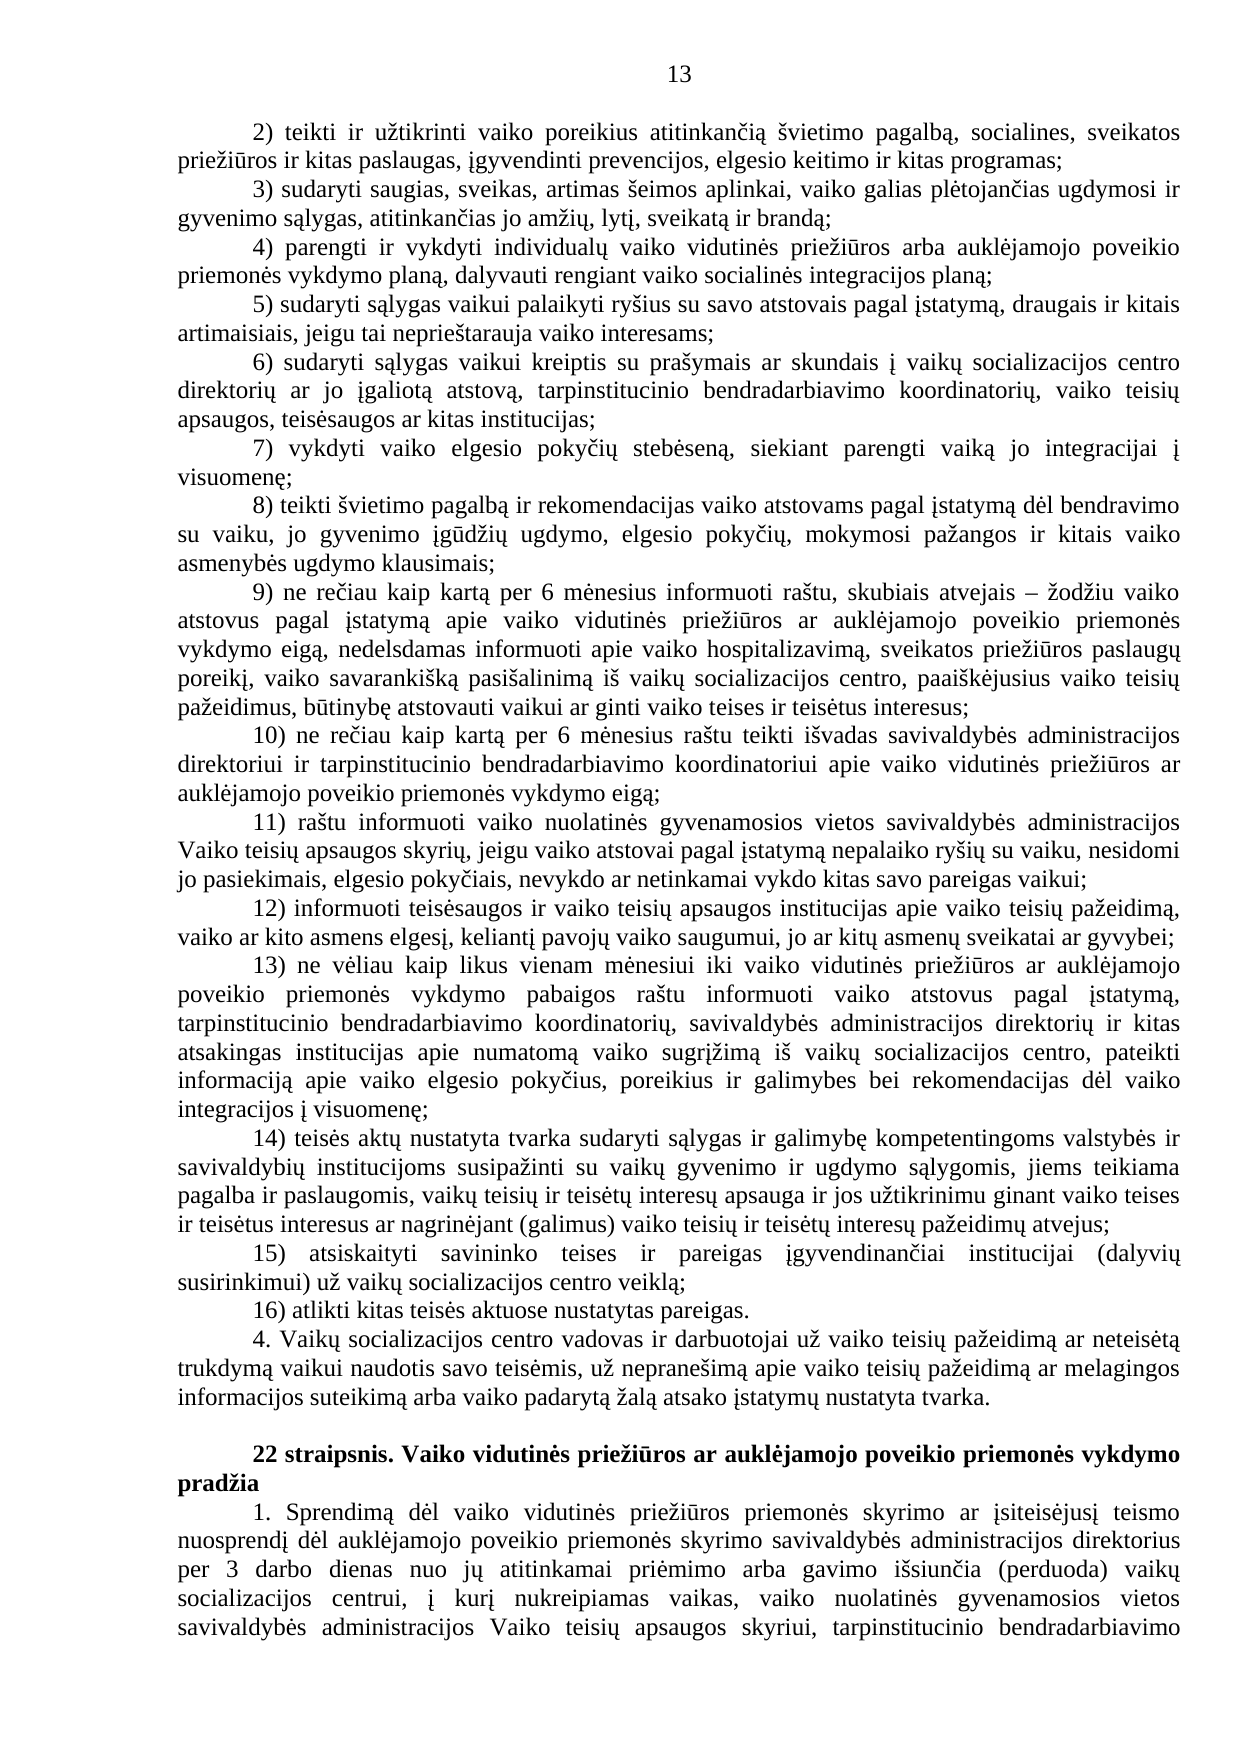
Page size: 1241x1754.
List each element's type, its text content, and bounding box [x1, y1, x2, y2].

text 4) parengti ir vykdyti individualų vaiko vidutinės priežiūros arba auklėjamojo poveikio priemonės vykdymo planą, dalyvauti rengiant vaiko socialinės integracijos planą; [177, 232, 1181, 289]
text 2) teikti ir užtikrinti vaiko poreikius atitinkančią švietimo pagalbą, socialines, sveikatos priežiūros ir kitas paslaugas, įgyvendinti prevencijos, elgesio keitimo ir kitas programas; [177, 117, 1181, 174]
text 3) sudaryti saugias, sveikas, artimas šeimos aplinkai, vaiko galias plėtojančias ugdymosi ir gyvenimo sąlygas, atitinkančias jo amžių, lytį, sveikatą ir brandą; [177, 174, 1181, 232]
text 12) informuoti teisėsaugos ir vaiko teisių apsaugos institucijas apie vaiko teisių pažeidimą, vaiko ar kito asmens elgesį, keliantį pavojų vaiko saugumui, jo ar kitų asmenų sveikatai ar gyvybei; [177, 893, 1181, 950]
text 13) ne vėliau kaip likus vienam mėnesiui iki vaiko vidutinės priežiūros ar auklėjamojo poveikio priemonės vykdymo pabaigos raštu informuoti vaiko atstovus pagal įstatymą, tarpinstitucinio bendradarbiavimo koordinatorių, savivaldybės administracijos direktorių ir kitas atsakingas institucijas apie numatomą vaiko sugrįžimą iš vaikų socializacijos centro, pateikti informaciją apie vaiko elgesio pokyčius, poreikius ir galimybes bei rekomendacijas dėl vaiko integracijos į visuomenę; [177, 950, 1181, 1123]
text 22 straipsnis. Vaiko vidutinės priežiūros ar auklėjamojo poveikio priemonės vykdymo pradžia [177, 1439, 1181, 1497]
text 8) teikti švietimo pagalbą ir rekomendacijas vaiko atstovams pagal įstatymą dėl bendravimo su vaiku, jo gyvenimo įgūdžių ugdymo, elgesio pokyčių, mokymosi pažangos ir kitais vaiko asmenybės ugdymo klausimais; [177, 490, 1181, 577]
text 7) vykdyti vaiko elgesio pokyčių stebėseną, siekiant parengti vaiką jo integracijai į visuomenę; [177, 433, 1181, 490]
text 6) sudaryti sąlygas vaikui kreiptis su prašymais ar skundais į vaikų socializacijos centro direktorių ar jo įgaliotą atstovą, tarpinstitucinio bendradarbiavimo koordinatorių, vaiko teisių apsaugos, teisėsaugos ar kitas institucijas; [177, 347, 1181, 433]
text 9) ne rečiau kaip kartą per 6 mėnesius informuoti raštu, skubiais atvejais – žodžiu vaiko atstovus pagal įstatymą apie vaiko vidutinės priežiūros ar auklėjamojo poveikio priemonės vykdymo eigą, nedelsdamas informuoti apie vaiko hospitalizavimą, sveikatos priežiūros paslaugų poreikį, vaiko savarankišką pasišalinimą iš vaikų socializacijos centro, paaiškėjusius vaiko teisių pažeidimus, būtinybę atstovauti vaikui ar ginti vaiko teises ir teisėtus interesus; [177, 577, 1181, 720]
text 14) teisės aktų nustatyta tvarka sudaryti sąlygas ir galimybę kompetentingoms valstybės ir savivaldybių institucijoms susipažinti su vaikų gyvenimo ir ugdymo sąlygomis, jiems teikiama pagalba ir paslaugomis, vaikų teisių ir teisėtų interesų apsauga ir jos užtikrinimu ginant vaiko teises ir teisėtus interesus ar nagrinėjant (galimus) vaiko teisių ir teisėtų interesų pažeidimų atvejus; [177, 1123, 1181, 1238]
text 5) sudaryti sąlygas vaikui palaikyti ryšius su savo atstovais pagal įstatymą, draugais ir kitais artimaisiais, jeigu tai neprieštarauja vaiko interesams; [177, 289, 1181, 347]
text 10) ne rečiau kaip kartą per 6 mėnesius raštu teikti išvadas savivaldybės administracijos direktoriui ir tarpinstitucinio bendradarbiavimo koordinatoriui apie vaiko vidutinės priežiūros ar auklėjamojo poveikio priemonės vykdymo eigą; [177, 720, 1181, 807]
text 1. Sprendimą dėl vaiko vidutinės priežiūros priemonės skyrimo ar įsiteisėjusį teismo nuosprendį dėl auklėjamojo poveikio priemonės skyrimo savivaldybės administracijos direktorius per 3 darbo dienas nuo jų atitinkamai priėmimo arba gavimo išsiunčia (perduoda) vaikų socializacijos centrui, į kurį nukreipiamas vaikas, vaiko nuolatinės gyvenamosios vietos savivaldybės administracijos Vaiko teisių apsaugos skyriui, tarpinstitucinio bendradarbiavimo [177, 1497, 1181, 1640]
text 15) atsiskaityti savininko teises ir pareigas įgyvendinančiai institucijai (dalyvių susirinkimui) už vaikų socializacijos centro veiklą; [177, 1238, 1181, 1295]
text 16) atlikti kitas teisės aktuose nustatytas pareigas. [177, 1295, 1181, 1324]
text 11) raštu informuoti vaiko nuolatinės gyvenamosios vietos savivaldybės administracijos Vaiko teisių apsaugos skyrių, jeigu vaiko atstovai pagal įstatymą nepalaiko ryšių su vaiku, nesidomi jo pasiekimais, elgesio pokyčiais, nevykdo ar netinkamai vykdo kitas savo pareigas vaikui; [177, 807, 1181, 893]
text 4. Vaikų socializacijos centro vadovas ir darbuotojai už vaiko teisių pažeidimą ar neteisėtą trukdymą vaikui naudotis savo teisėmis, už nepranešimą apie vaiko teisių pažeidimą ar melagingos informacijos suteikimą arba vaiko padarytą žalą atsako įstatymų nustatyta tvarka. [177, 1324, 1181, 1410]
